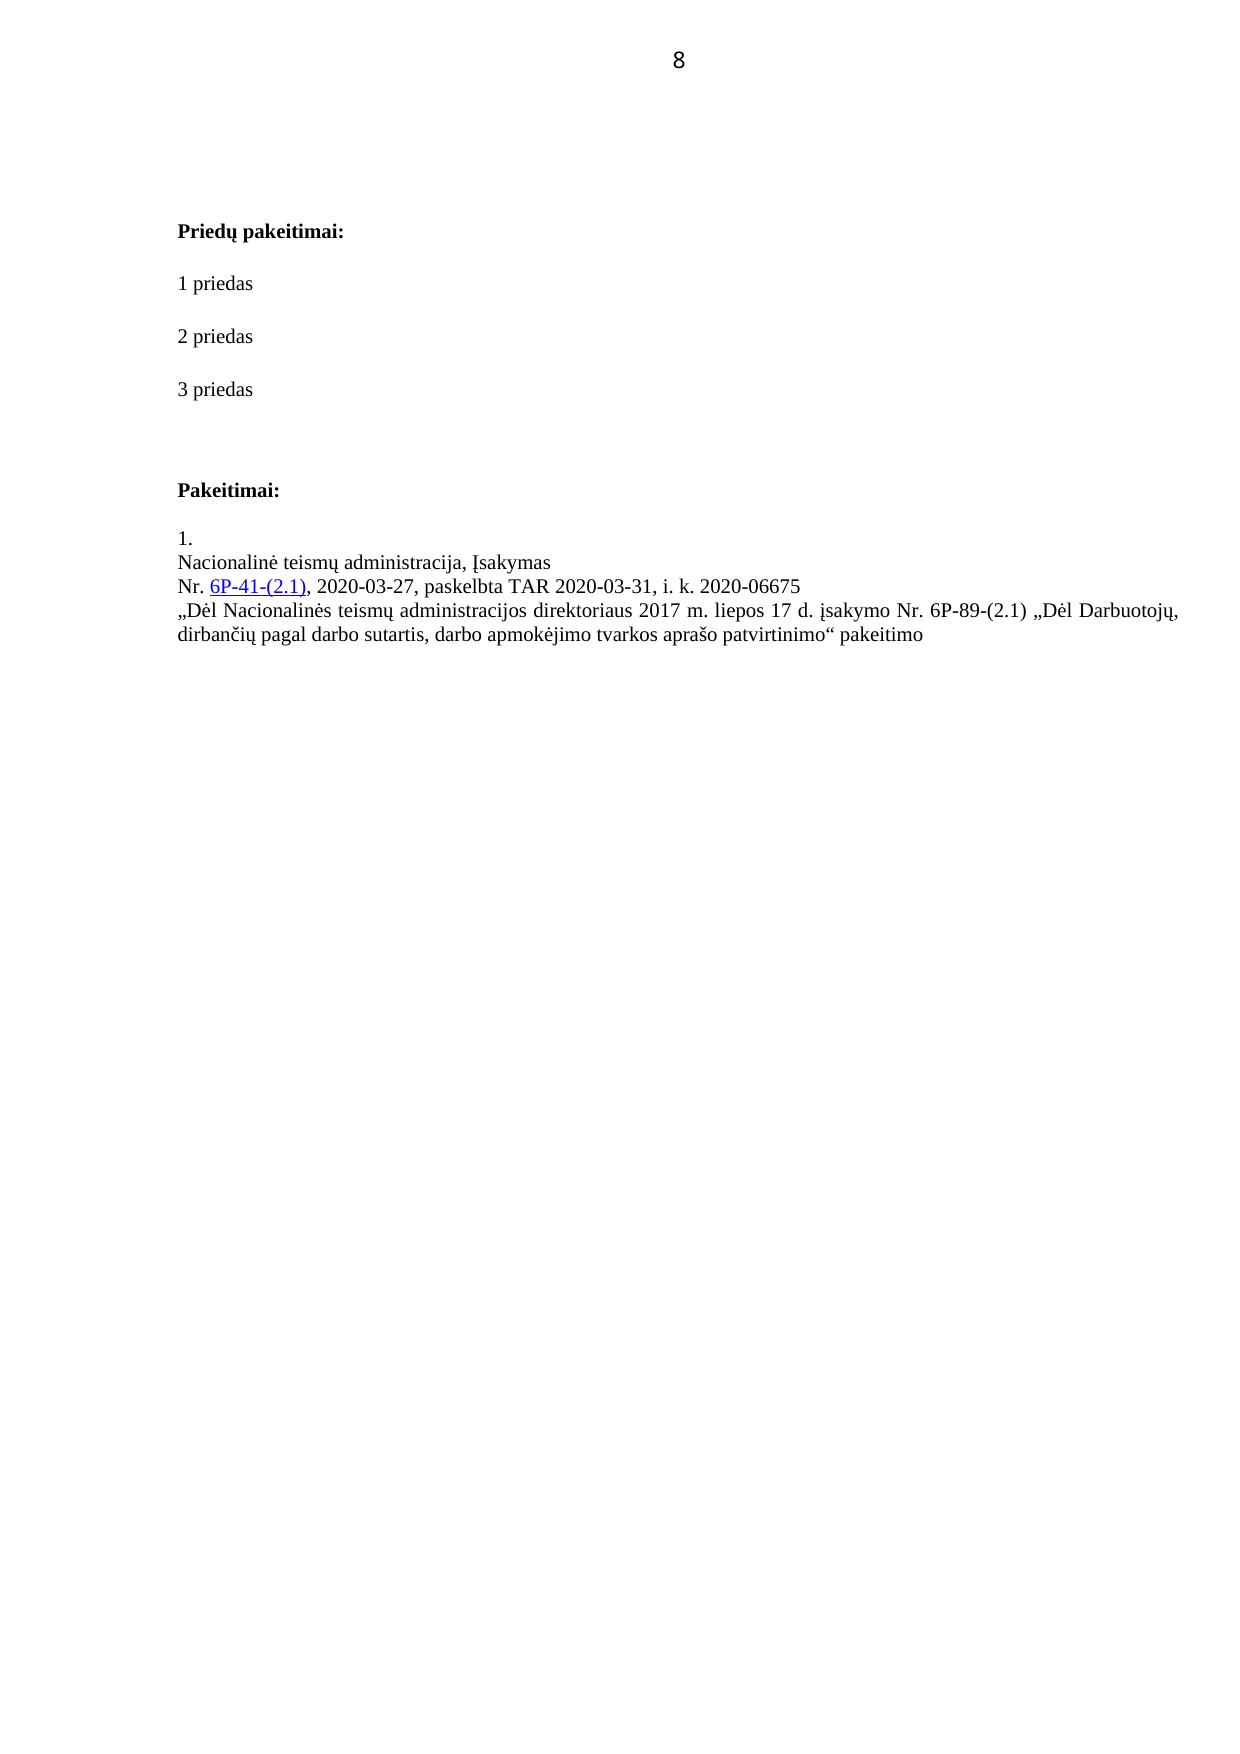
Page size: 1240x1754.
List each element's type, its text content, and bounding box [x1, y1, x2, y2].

text „Dėl Nacionalinės teismų administracijos direktoriaus 2017 m. liepos 17 d. įsakymo Nr. 6P-89-(2.1) „Dėl Darbuotojų, dirbančių pagal darbo sutartis, darbo apmokėjimo tvarkos aprašo patvirtinimo“ pakeitimo [177, 598, 1181, 646]
text 3 priedas [177, 377, 1181, 401]
text Nr. 6P-41-(2.1), 2020-03-27, paskelbta TAR 2020-03-31, i. k. 2020-06675 [177, 574, 1181, 598]
text Pakeitimai: [177, 478, 1181, 502]
text Nacionalinė teismų administracija, Įsakymas [177, 550, 1181, 574]
text 2 priedas [177, 324, 1181, 348]
text Priedų pakeitimai: [177, 218, 1181, 243]
text 1 priedas [177, 271, 1181, 295]
text 1. [177, 526, 1181, 550]
